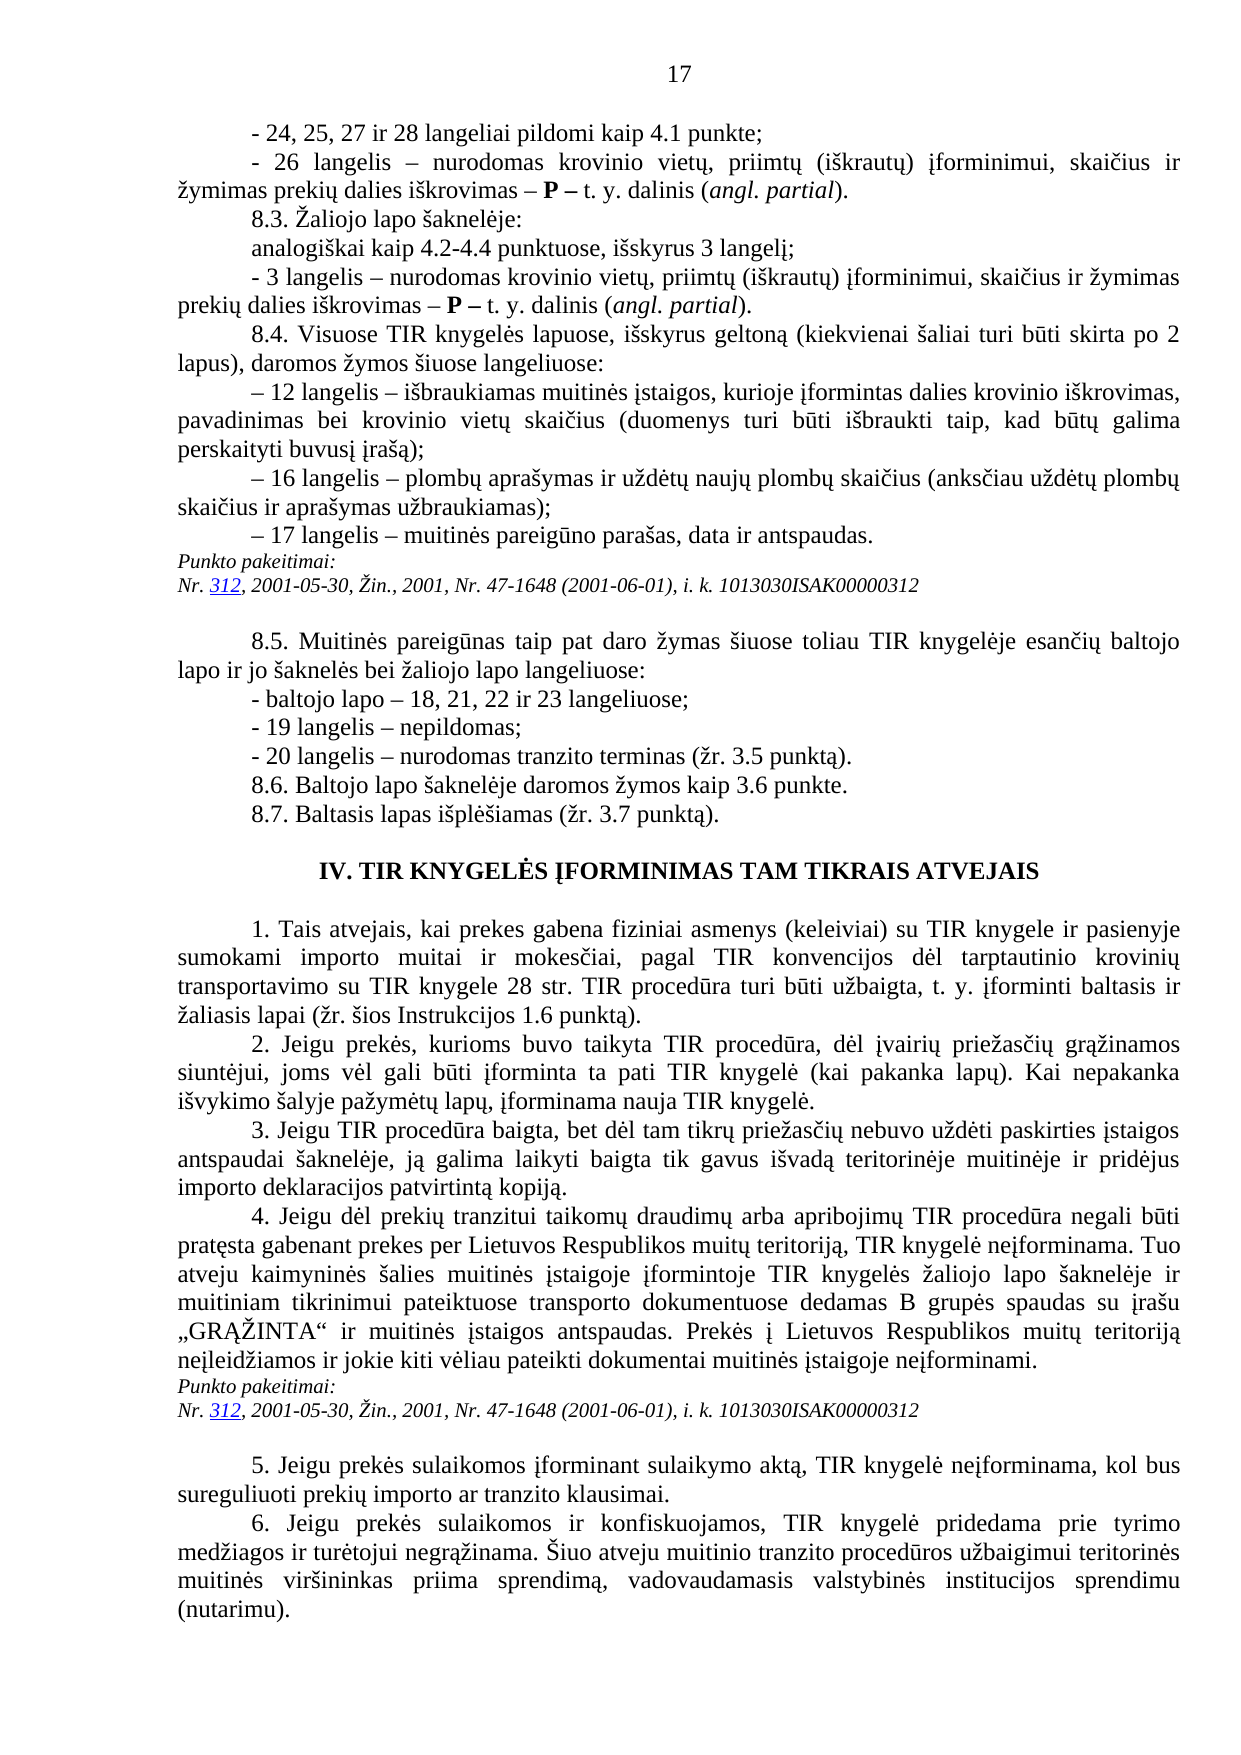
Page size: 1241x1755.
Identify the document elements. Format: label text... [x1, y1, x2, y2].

text Nr. 312, 2001-05-30, Žin., 2001, Nr. 47-1648 (2001-06-01), i. k. 1013030ISAK00000312 [177, 1398, 1181, 1422]
text - 19 langelis – nepildomas; [177, 712, 1181, 741]
text 8.4. Visuose TIR knygelės lapuose, išskyrus geltoną (kiekvienai šaliai turi būti skirta po 2 lapus), daromos žymos šiuose langeliuose: [177, 319, 1181, 377]
text 4. Jeigu dėl prekių tranzitui taikomų draudimų arba apribojimų TIR procedūra negali būti pratęsta gabenant prekes per Lietuvos Respublikos muitų teritoriją, TIR knygelė neįforminama. Tuo atveju kaimyninės šalies muitinės įstaigoje įformintoje TIR knygelės žaliojo lapo šaknelėje ir muitiniam tikrinimui pateiktuose transporto dokumentuose dedamas B grupės spaudas su įrašu „GRĄŽINTA“ ir muitinės įstaigos antspaudas. Prekės į Lietuvos Respublikos muitų teritoriją neįleidžiamos ir jokie kiti vėliau pateikti dokumentai muitinės įstaigoje neįforminami. [177, 1201, 1181, 1374]
text 3. Jeigu TIR procedūra baigta, bet dėl tam tikrų priežasčių nebuvo uždėti paskirties įstaigos antspaudai šaknelėje, ją galima laikyti baigta tik gavus išvadą teritorinėje muitinėje ir pridėjus importo deklaracijos patvirtintą kopiją. [177, 1115, 1181, 1201]
text 8.5. Muitinės pareigūnas taip pat daro žymas šiuose toliau TIR knygelėje esančių baltojo lapo ir jo šaknelės bei žaliojo lapo langeliuose: [177, 626, 1181, 684]
text analogiškai kaip 4.2-4.4 punktuose, išskyrus 3 langelį; [177, 233, 1181, 262]
text - baltojo lapo – 18, 21, 22 ir 23 langeliuose; [177, 684, 1181, 712]
text – 12 langelis – išbraukiamas muitinės įstaigos, kurioje įformintas dalies krovinio iškrovimas, pavadinimas bei krovinio vietų skaičius (duomenys turi būti išbraukti taip, kad būtų galima perskaityti buvusį įrašą); [177, 377, 1181, 463]
text - 26 langelis – nurodomas krovinio vietų, priimtų (iškrautų) įforminimui, skaičius ir žymimas prekių dalies iškrovimas – P – t. y. dalinis (angl. partial). [177, 147, 1181, 204]
text 8.3. Žaliojo lapo šaknelėje: [177, 204, 1181, 233]
text 2. Jeigu prekės, kurioms buvo taikyta TIR procedūra, dėl įvairių priežasčių grąžinamos siuntėjui, joms vėl gali būti įforminta ta pati TIR knygelė (kai pakanka lapų). Kai nepakanka išvykimo šalyje pažymėtų lapų, įforminama nauja TIR knygelė. [177, 1029, 1181, 1115]
text Punkto pakeitimai: [177, 1374, 1181, 1398]
text – 16 langelis – plombų aprašymas ir uždėtų naujų plombų skaičius (anksčiau uždėtų plombų skaičius ir aprašymas užbraukiamas); [177, 463, 1181, 521]
text - 20 langelis – nurodomas tranzito terminas (žr. 3.5 punktą). [177, 741, 1181, 770]
text - 24, 25, 27 ir 28 langeliai pildomi kaip 4.1 punkte; [177, 118, 1181, 147]
text 5. Jeigu prekės sulaikomos įforminant sulaikymo aktą, TIR knygelė neįforminama, kol bus sureguliuoti prekių importo ar tranzito klausimai. [177, 1451, 1181, 1508]
text Nr. 312, 2001-05-30, Žin., 2001, Nr. 47-1648 (2001-06-01), i. k. 1013030ISAK00000312 [177, 573, 1181, 597]
text 8.6. Baltojo lapo šaknelėje daromos žymos kaip 3.6 punkte. [177, 770, 1181, 799]
text 1. Tais atvejais, kai prekes gabena fiziniai asmenys (keleiviai) su TIR knygele ir pasienyje sumokami importo muitai ir mokesčiai, pagal TIR konvencijos dėl tarptautinio krovinių transportavimo su TIR knygele 28 str. TIR procedūra turi būti užbaigta, t. y. įforminti baltasis ir žaliasis lapai (žr. šios Instrukcijos 1.6 punktą). [177, 914, 1181, 1029]
text – 17 langelis – muitinės pareigūno parašas, data ir antspaudas. [177, 521, 1181, 549]
text - 3 langelis – nurodomas krovinio vietų, priimtų (iškrautų) įforminimui, skaičius ir žymimas prekių dalies iškrovimas – P – t. y. dalinis (angl. partial). [177, 262, 1181, 319]
text IV. TIR KNYGELĖS ĮFORMINIMAS TAM TIKRAIS ATVEJAIS [177, 856, 1181, 885]
text 6. Jeigu prekės sulaikomos ir konfiskuojamos, TIR knygelė pridedama prie tyrimo medžiagos ir turėtojui negrąžinama. Šiuo atveju muitinio tranzito procedūros užbaigimui teritorinės muitinės viršininkas priima sprendimą, vadovaudamasis valstybinės institucijos sprendimu (nutarimu). [177, 1508, 1181, 1623]
text 8.7. Baltasis lapas išplėšiamas (žr. 3.7 punktą). [177, 799, 1181, 827]
text Punkto pakeitimai: [177, 549, 1181, 573]
